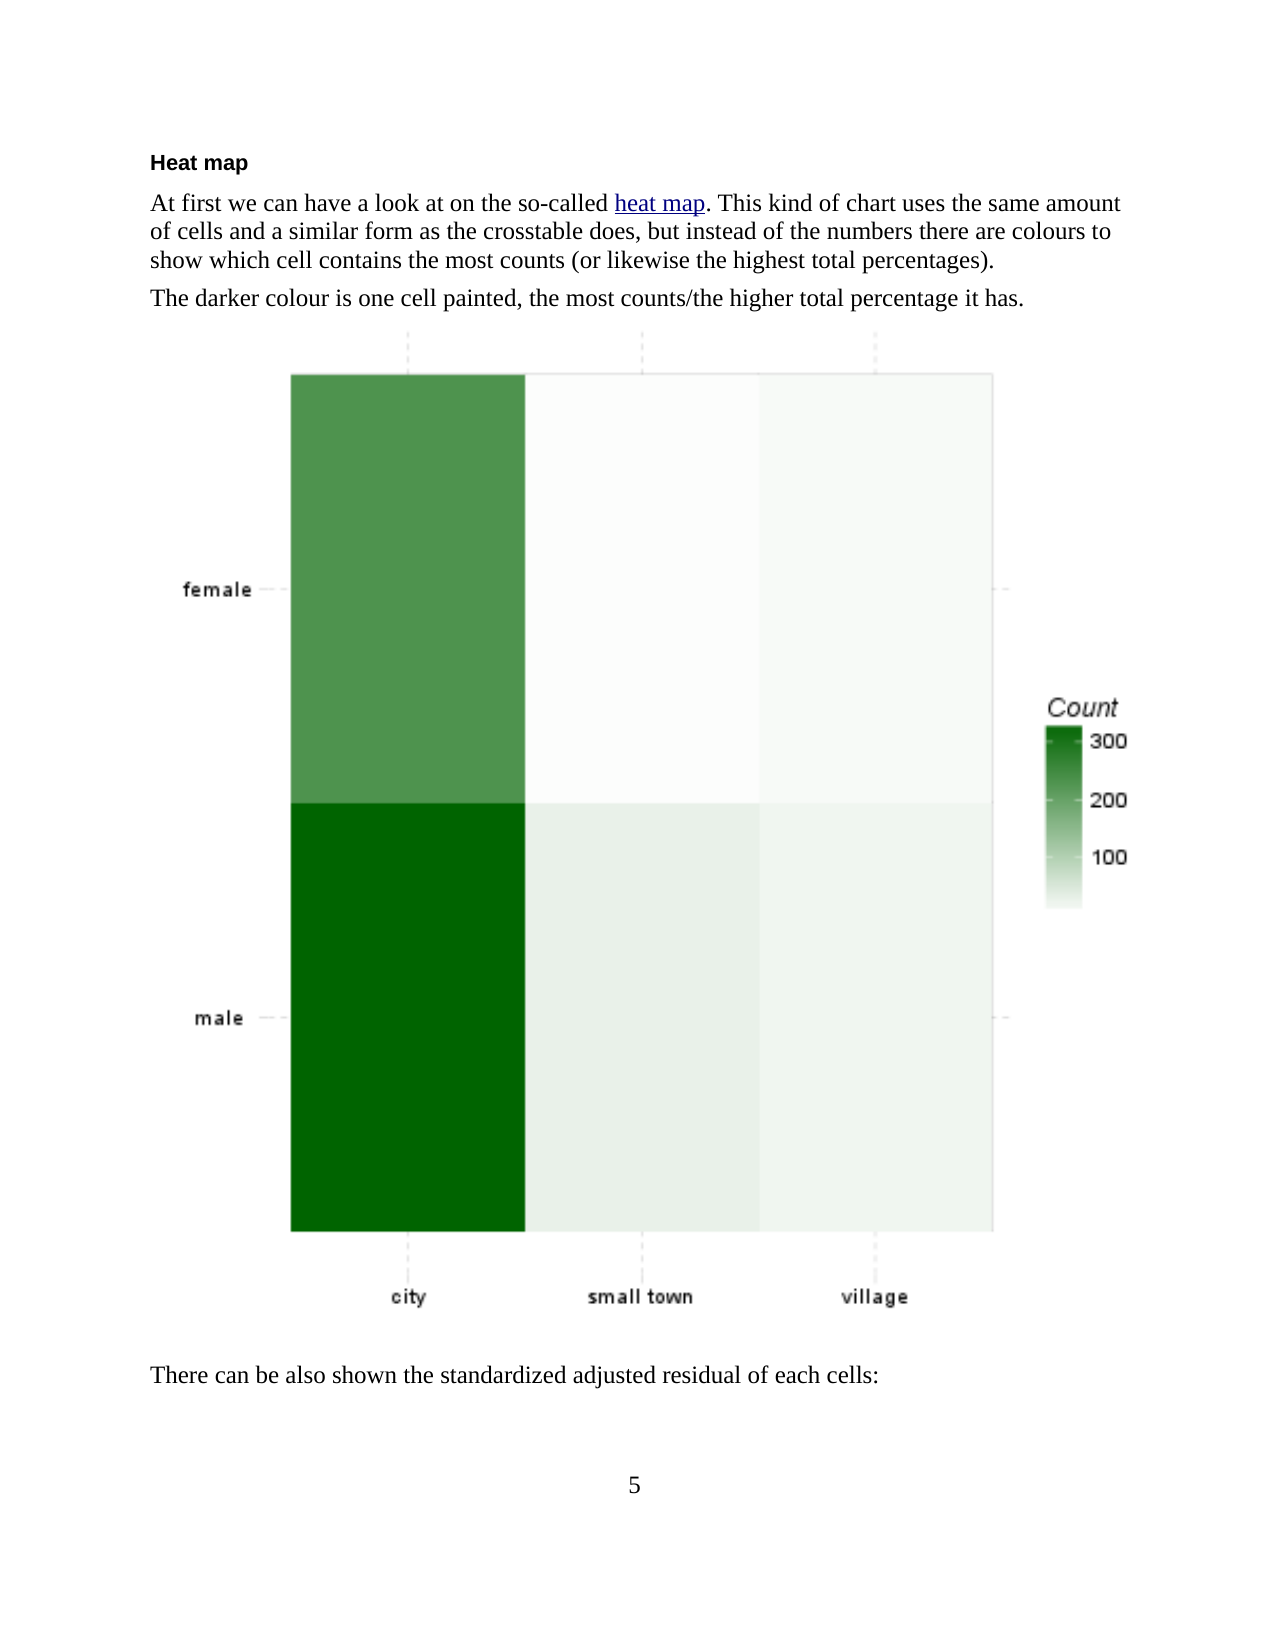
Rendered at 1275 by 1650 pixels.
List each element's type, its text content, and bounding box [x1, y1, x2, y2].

text The darker colour is one cell painted, the most counts/the higher total percentage it has. [150, 283, 1125, 312]
picture [150, 329, 1163, 1342]
subtitle Heat map [150, 150, 1125, 175]
text At first we can have a look at on the so-called heat map. This kind of chart uses the same amount of cells and a similar form as the crosstable does, but instead of the numbers there are colours to show which cell contains the most counts (or likewise the highest total percentages). [150, 188, 1125, 274]
text There can be also shown the standardized adjusted residual of each cells: [150, 1360, 1125, 1389]
